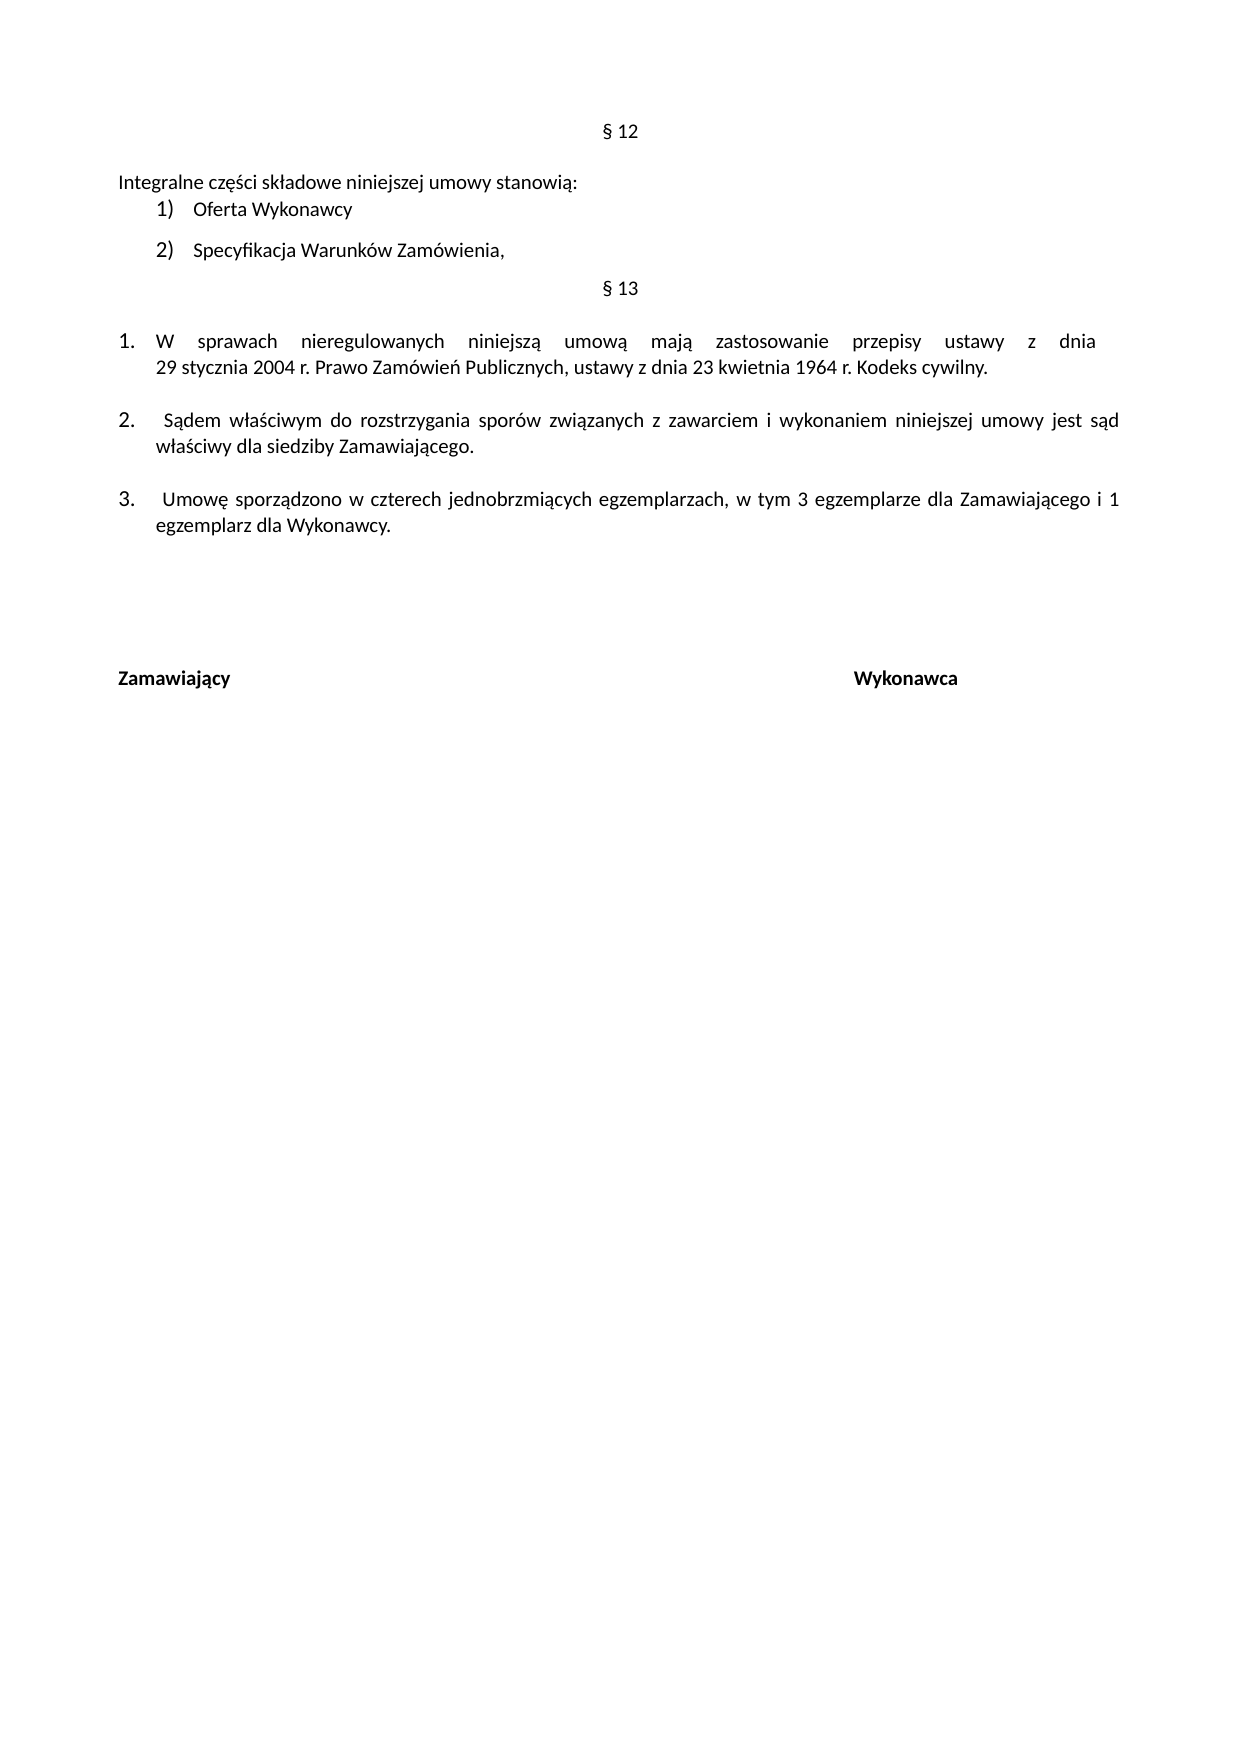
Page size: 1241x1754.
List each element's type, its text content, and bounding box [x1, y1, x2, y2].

text Zamawiający Wykonawca [118, 665, 1122, 690]
text Integralne części składowe niniejszej umowy stanowią: [118, 169, 1122, 194]
list Sądem właściwym do rozstrzygania sporów związanych z zawarciem i wykonaniem niniejszej umowy jest sąd właściwy dla siedziby Zamawiającego. [118, 405, 1121, 459]
list Specyfikacja Warunków Zamówienia, [156, 235, 1122, 263]
list Umowę sporządzono w czterech jednobrzmiących egzemplarzach, w tym 3 egzemplarze dla Zamawiającego i 1 egzemplarz dla Wykonawcy. [118, 484, 1121, 538]
list § 12 [118, 118, 1122, 143]
list W sprawach nieregulowanych niniejszą umową mają zastosowanie przepisy ustawy z dnia 29 stycznia 2004 r. Prawo Zamówień Publicznych, ustawy z dnia 23 kwietnia 1964 r. Kodeks cywilny. [118, 326, 1121, 380]
list Oferta Wykonawcy [156, 194, 1122, 222]
text § 13 [118, 275, 1122, 301]
